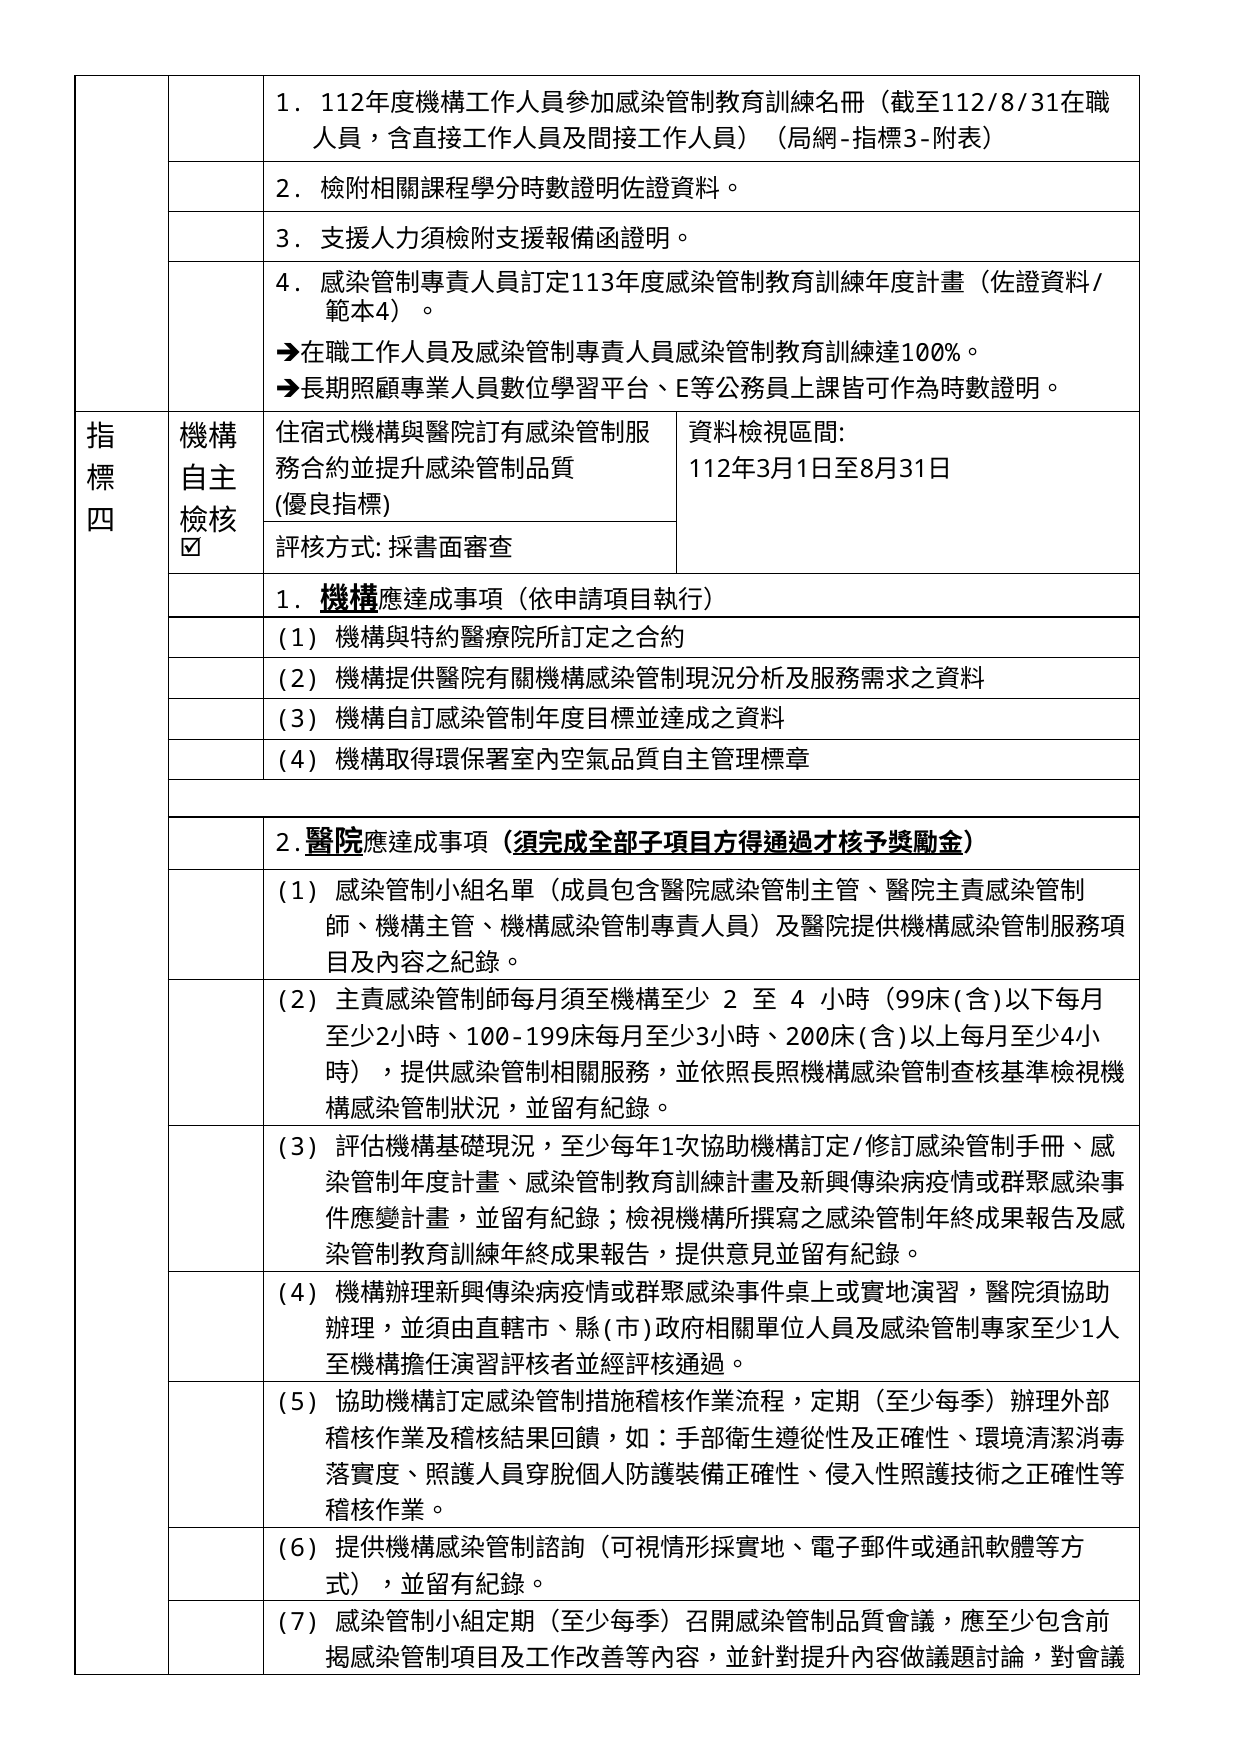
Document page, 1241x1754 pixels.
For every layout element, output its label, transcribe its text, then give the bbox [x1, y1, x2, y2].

table_cell [169, 870, 263, 979]
table_cell (1) 機構與特約醫療院所訂定之合約 [264, 618, 1139, 657]
table_cell 指 標 四 [76, 412, 168, 1674]
table_cell (2) 機構提供醫院有關機構感染管制現況分析及服務需求之資料 [264, 658, 1139, 698]
table_cell [169, 980, 263, 1125]
table_cell 1. 機構應達成事項（依申請項目執行） [264, 574, 1139, 616]
table_cell [76, 76, 168, 411]
table_cell [169, 162, 263, 211]
table_cell [169, 780, 1139, 816]
table_cell [169, 1382, 263, 1527]
table_cell 評核方式: 採書面審查 [264, 522, 676, 573]
table_cell (7) 感染管制小組定期（至少每季）召開感染管制品質會議，應至少包含前揭感染管制項目及工作改善等內容，並針對提升內容做議題討論，對會議 [264, 1601, 1139, 1674]
table_cell (3) 評估機構基礎現況，至少每年1次協助機構訂定/修訂感染管制手冊、感染管制年度計畫、感染管制教育訓練計畫及新興傳染病疫情或群聚感染事件應變計畫，並留有紀錄；檢視機構所撰寫之感染管制年終成果報告及感染管制教育訓練年終成果報告，提供意見並留有紀錄。 [264, 1126, 1139, 1271]
table_cell 2.醫院應達成事項（須完成全部子項目方得通過才核予獎勵金） [264, 818, 1139, 869]
table_cell (5) 協助機構訂定感染管制措施稽核作業流程，定期（至少每季）辦理外部稽核作業及稽核結果回饋，如：手部衛生遵從性及正確性、環境清潔消毒落實度、照護人員穿脫個人防護裝備正確性、侵入性照護技術之正確性等稽核作業。 [264, 1382, 1139, 1527]
table_cell 住宿式機構與醫院訂有感染管制服務合約並提升感染管制品質 (優良指標) [264, 412, 676, 521]
table_cell 資料檢視區間: 112年3月1日至8月31日 [677, 412, 1139, 573]
table_cell 4. 感染管制專責人員訂定113年度感染管制教育訓練年度計畫（佐證資料/範本4）。 在職工作人員及感染管制專責人員感染管制教育訓練達100%。 長期照顧專業人員數位學習平台、E等公務員上課皆可作為時數證明。 [264, 262, 1139, 411]
table_cell [169, 818, 263, 869]
table_cell 2. 檢附相關課程學分時數證明佐證資料。 [264, 162, 1139, 211]
table_cell [169, 740, 263, 779]
table_cell [169, 1126, 263, 1271]
table_cell [169, 699, 263, 739]
table_cell [169, 618, 263, 657]
table_cell [169, 1601, 263, 1674]
table_cell [169, 212, 263, 261]
table_cell [169, 658, 263, 698]
table_cell (2) 主責感染管制師每月須至機構至少 2 至 4 小時（99床(含)以下每月至少2小時、100-199床每月至少3小時、200床(含)以上每月至少4小時），提供感染管制相關服務，並依照長照機構感染管制查核基準檢視機構感染管制狀況，並留有紀錄。 [264, 980, 1139, 1125]
table_cell (4) 機構取得環保署室內空氣品質自主管理標章 [264, 740, 1139, 779]
table_cell (6) 提供機構感染管制諮詢（可視情形採實地、電子郵件或通訊軟體等方式），並留有紀錄。 [264, 1528, 1139, 1600]
table_cell 機構自主檢核 [169, 412, 263, 573]
table_cell 1. 112年度機構工作人員參加感染管制教育訓練名冊（截至112/8/31在職人員，含直接工作人員及間接工作人員）（局網-指標3-附表） [264, 76, 1139, 161]
table_cell [169, 1272, 263, 1381]
table_cell [169, 1528, 263, 1600]
table_cell 3. 支援人力須檢附支援報備函證明。 [264, 212, 1139, 261]
table_cell (4) 機構辦理新興傳染病疫情或群聚感染事件桌上或實地演習，醫院須協助辦理，並須由直轄市、縣(市)政府相關單位人員及感染管制專家至少1人至機構擔任演習評核者並經評核通過。 [264, 1272, 1139, 1381]
table_cell (1) 感染管制小組名單（成員包含醫院感染管制主管、醫院主責感染管制師、機構主管、機構感染管制專責人員）及醫院提供機構感染管制服務項目及內容之紀錄。 [264, 870, 1139, 979]
table_cell [169, 574, 263, 616]
table_cell [169, 262, 263, 411]
table_cell (3) 機構自訂感染管制年度目標並達成之資料 [264, 699, 1139, 739]
table_cell [169, 76, 263, 161]
